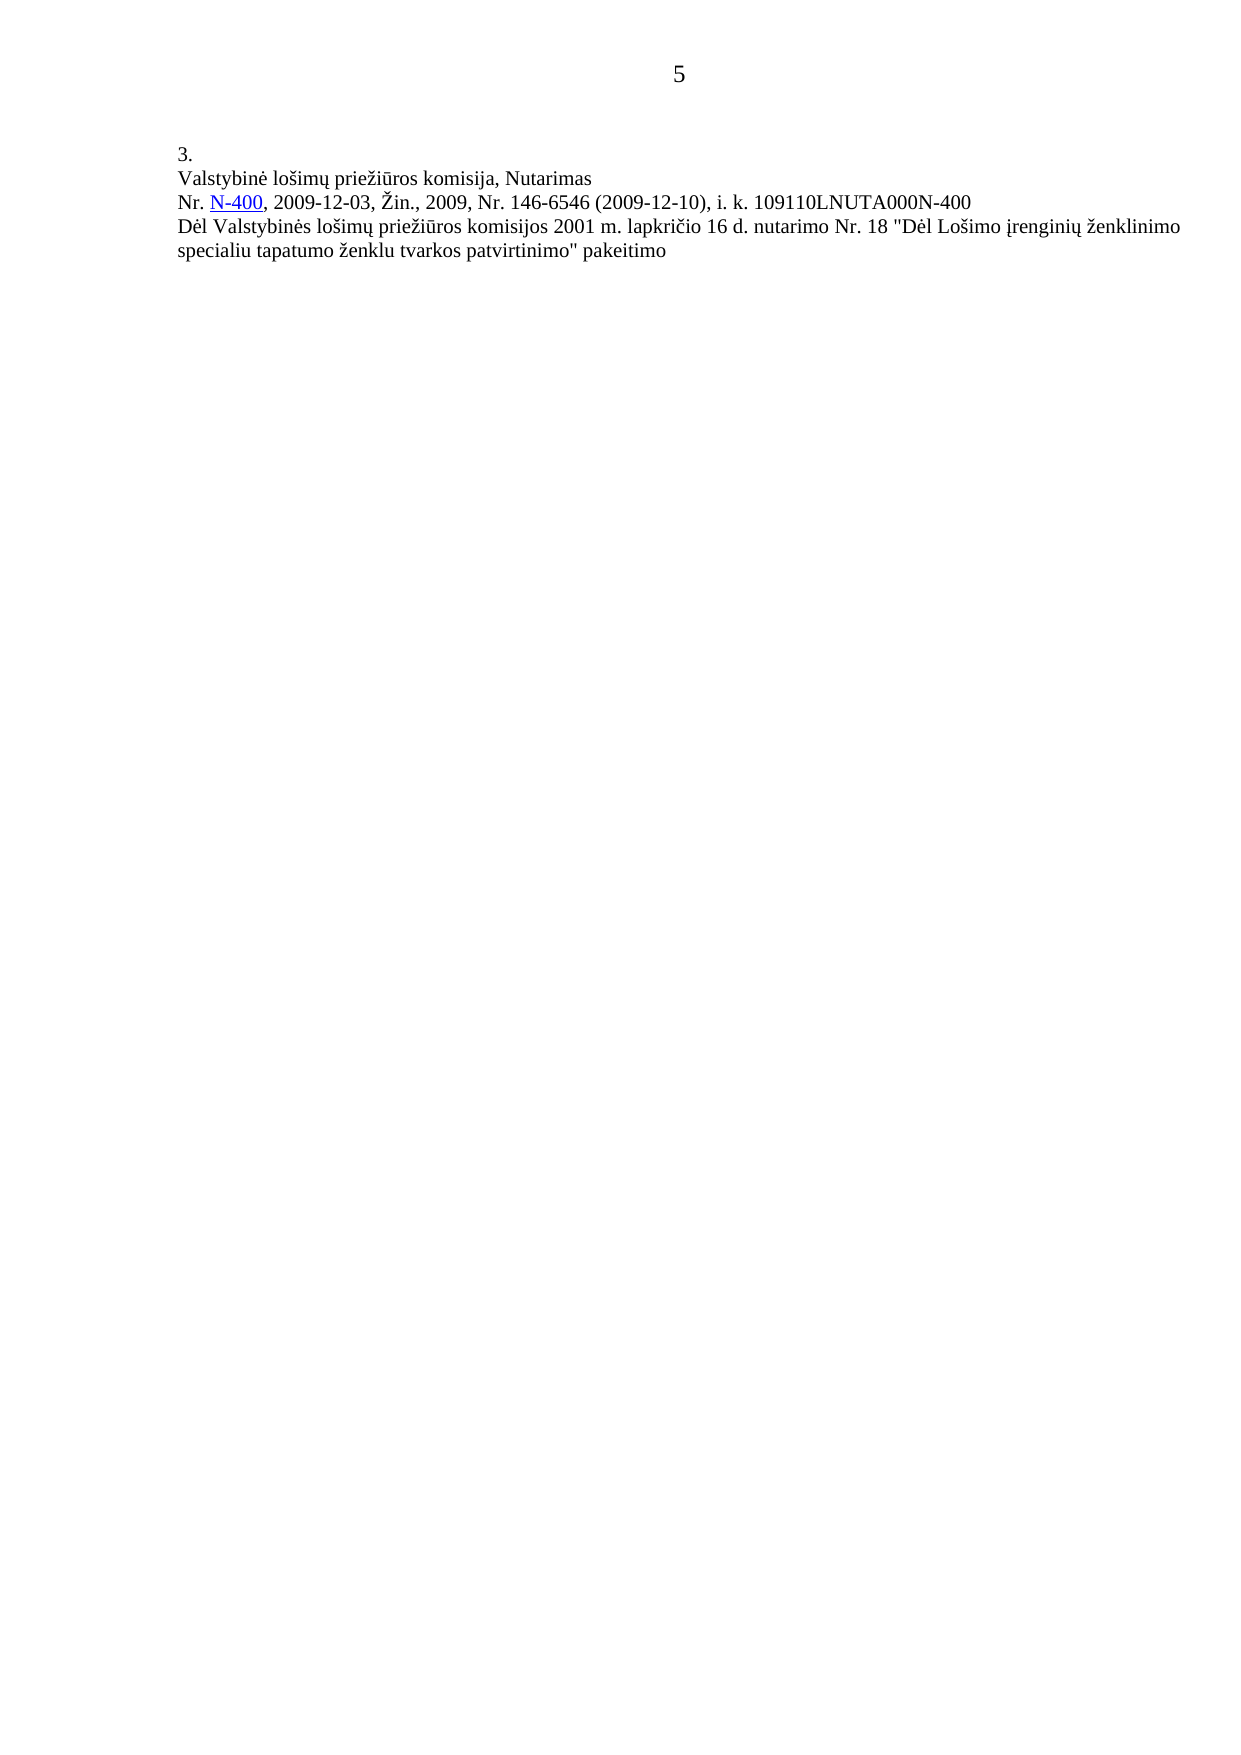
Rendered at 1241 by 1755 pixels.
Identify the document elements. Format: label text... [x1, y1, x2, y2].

text Nr. N-400, 2009-12-03, Žin., 2009, Nr. 146-6546 (2009-12-10), i. k. 109110LNUTA000N-400 [177, 190, 1181, 214]
text Dėl Valstybinės lošimų priežiūros komisijos 2001 m. lapkričio 16 d. nutarimo Nr. 18 "Dėl Lošimo įrenginių ženklinimo specialiu tapatumo ženklu tvarkos patvirtinimo" pakeitimo [177, 214, 1181, 262]
text Valstybinė lošimų priežiūros komisija, Nutarimas [177, 166, 1181, 190]
text 3. [177, 142, 1181, 166]
